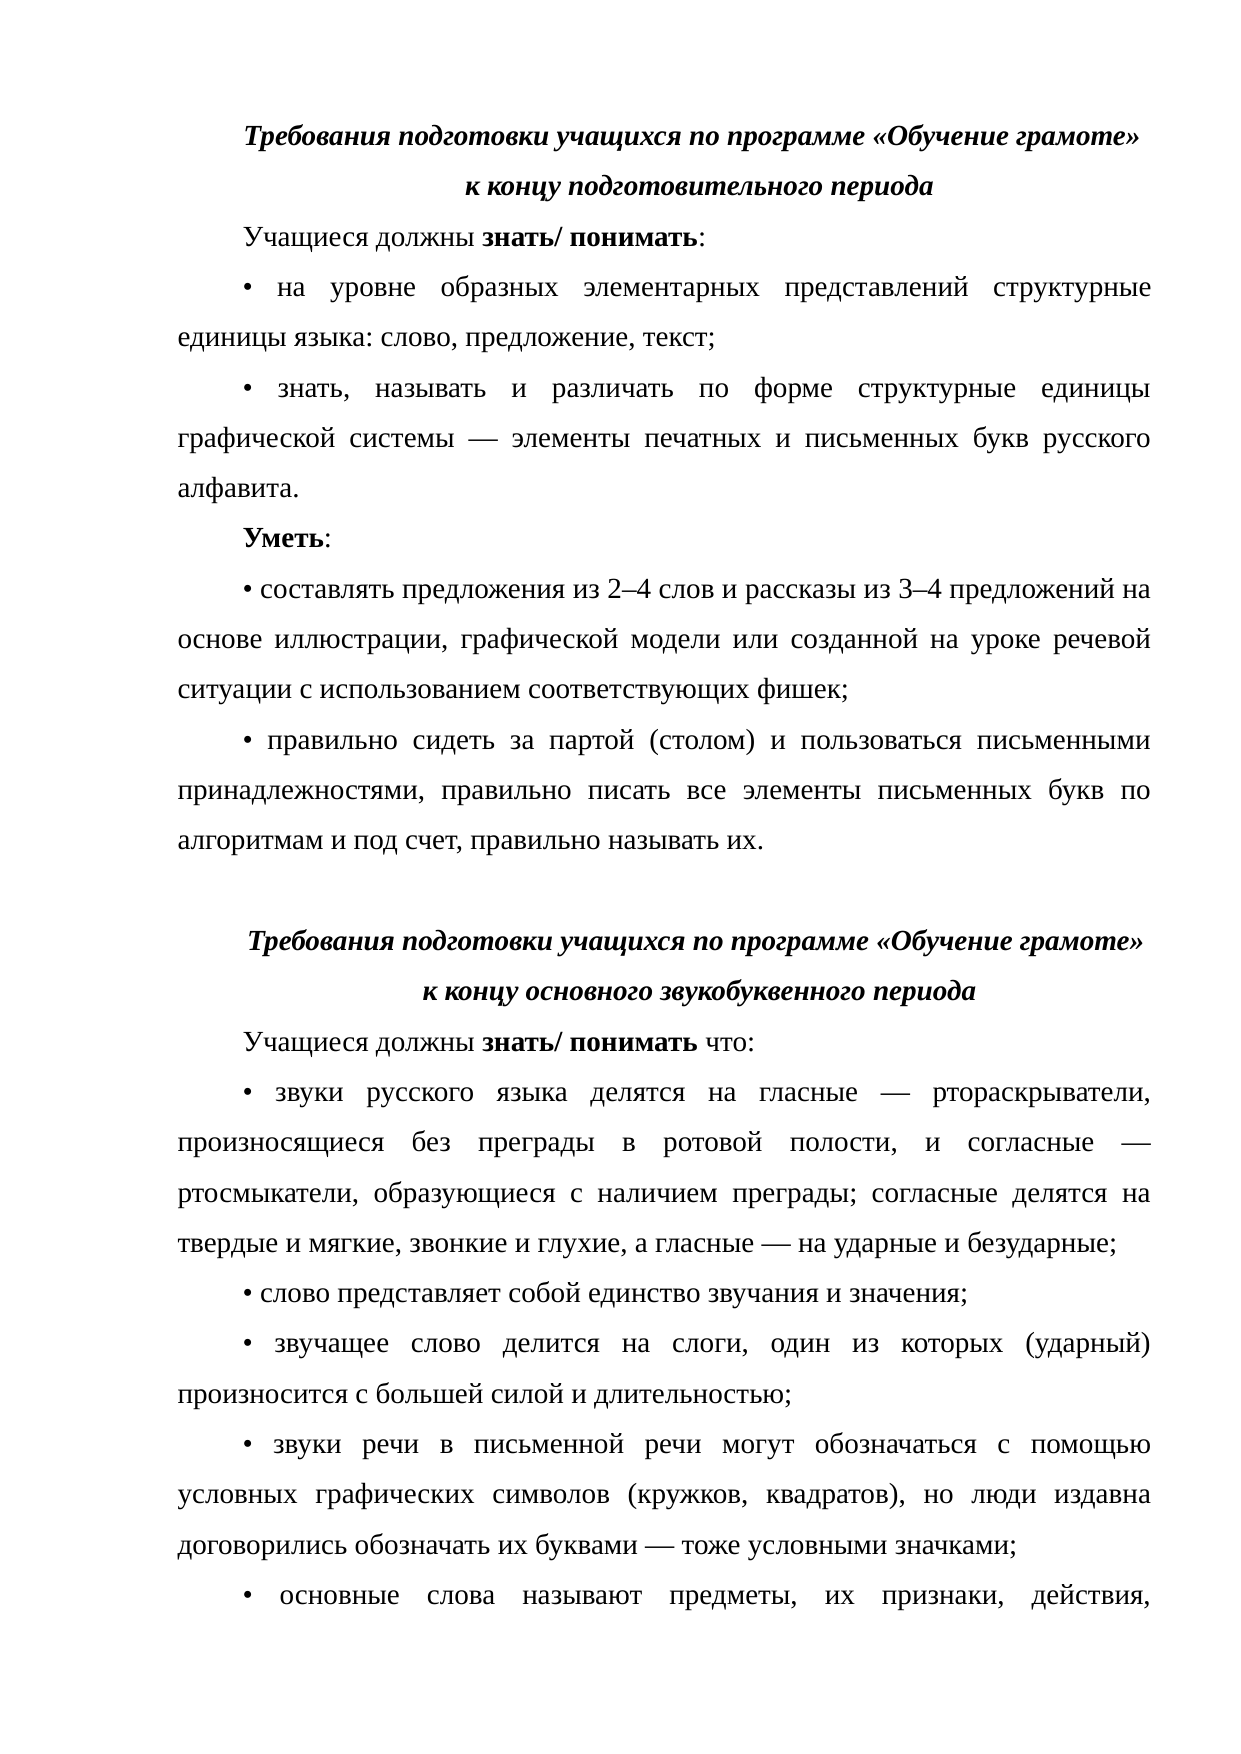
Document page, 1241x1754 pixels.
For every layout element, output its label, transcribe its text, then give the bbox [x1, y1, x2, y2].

text • правильно сидеть за партой (столом) и пользоваться письменными принадлежностями, правильно писать все элементы письменных букв по алгоритмам и под счет, правильно называть их. [177, 722, 1152, 856]
text Требования подготовки учащихся по программе «Обучение грамоте» [177, 118, 1152, 152]
text • составлять предложения из 2–4 слов и рассказы из 3–4 предложений на основе иллюстрации, графической модели или созданной на уроке речевой ситуации с использованием соответствующих фишек; [177, 571, 1152, 705]
text • слово представляет собой единство звучания и значения; [177, 1275, 1152, 1309]
text к концу основного звукобуквенного периода [177, 973, 1152, 1007]
text • звуки русского языка делятся на гласные — ртораскрыватели, произносящиеся без преграды в ротовой полости, и согласные — ртосмыкатели, образующиеся с наличием преграды; согласные делятся на твердые и мягкие, звонкие и глухие, а гласные — на ударные и безударные; [177, 1074, 1152, 1258]
text • знать, называть и различать по форме структурные единицы графической системы — элементы печатных и письменных букв русского алфавита. [177, 370, 1152, 504]
text Требования подготовки учащихся по программе «Обучение грамоте» [177, 923, 1152, 957]
text • на уровне образных элементарных представлений структурные единицы языка: слово, предложение, текст; [177, 269, 1152, 353]
text • основные слова называют предметы, их признаки, действия, [177, 1577, 1152, 1611]
text • звучащее слово делится на слоги, один из которых (ударный) произносится с большей силой и длительностью; [177, 1326, 1152, 1409]
text • звуки речи в письменной речи могут обозначаться с помощью условных графических символов (кружков, квадратов), но люди издавна договорились обозначать их буквами — тоже условными значками; [177, 1426, 1152, 1560]
text Учащиеся должны знать/ понимать что: [177, 1024, 1152, 1057]
text к концу подготовительного периода [177, 168, 1152, 202]
text Уметь: [177, 521, 1152, 554]
text Учащиеся должны знать/ понимать: [177, 219, 1152, 252]
